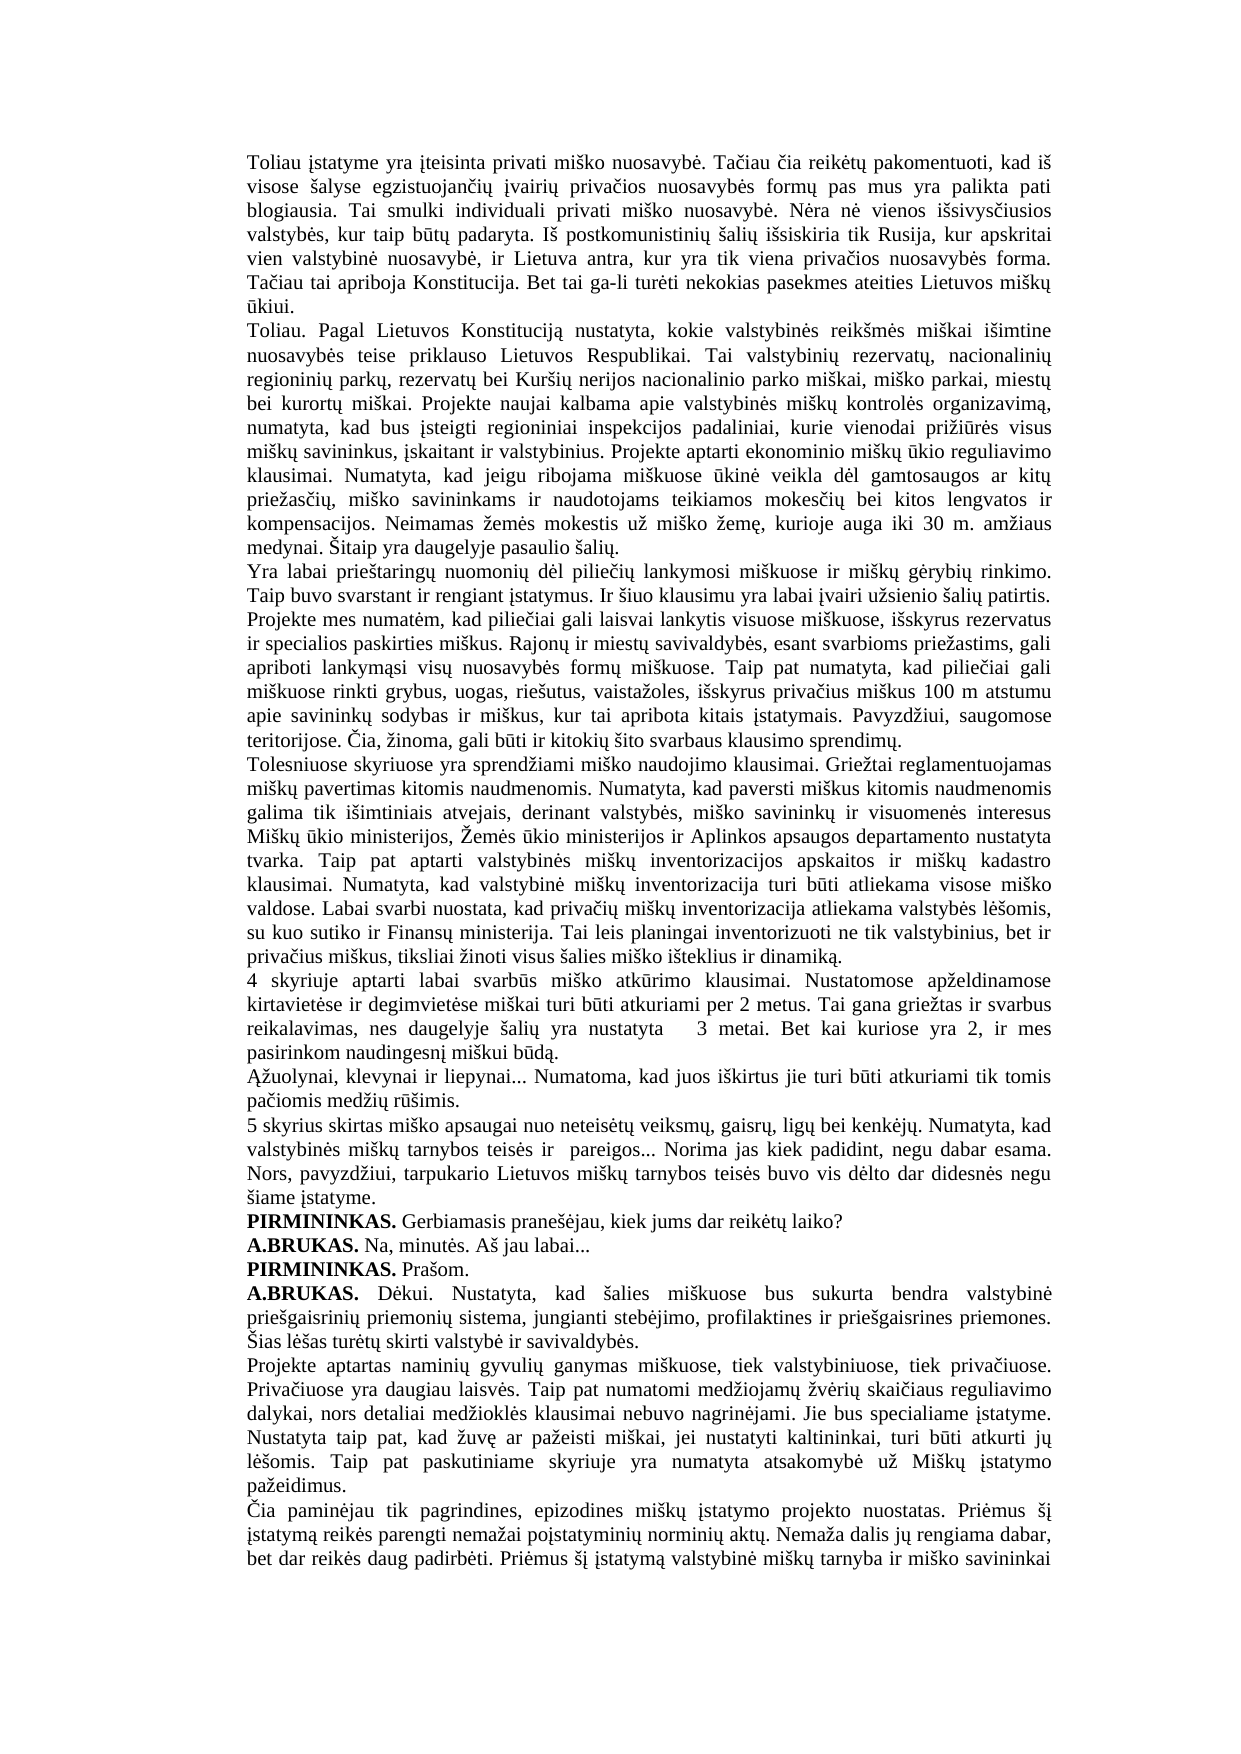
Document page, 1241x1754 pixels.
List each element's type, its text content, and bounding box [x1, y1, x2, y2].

text Ąžuolynai, klevynai ir liepynai... Numatoma, kad juos iškirtus jie turi būti atkuriami tik tomis pačiomis medžių rūšimis. [247, 1064, 1053, 1112]
text 4 skyriuje aptarti labai svarbūs miško atkūrimo klausimai. Nustatomose apželdinamose kirtavietėse ir degimvietėse miškai turi būti atkuriami per 2 metus. Tai gana griežtas ir svarbus reikalavimas, nes daugelyje šalių yra nustatyta 3 metai. Bet kai kuriose yra 2, ir mes pasirinkom naudingesnį miškui būdą. [247, 968, 1053, 1064]
text Toliau. Pagal Lietuvos Konstituciją nustatyta, kokie valstybinės reikšmės miškai išimtine nuosavybės teise priklauso Lietuvos Respublikai. Tai valstybinių rezervatų, nacionalinių regioninių parkų, rezervatų bei Kuršių nerijos nacionalinio parko miškai, miško parkai, miestų bei kurortų miškai. Projekte naujai kalbama apie valstybinės miškų kontrolės organizavimą, numatyta, kad bus įsteigti regioniniai inspekcijos padaliniai, kurie vienodai prižiūrės visus miškų savininkus, įskaitant ir valstybinius. Projekte aptarti ekonominio miškų ūkio reguliavimo klausimai. Numatyta, kad jeigu ribojama miškuose ūkinė veikla dėl gamtosaugos ar kitų priežasčių, miško savininkams ir naudotojams teikiamos mokesčių bei kitos lengvatos ir kompensacijos. Neimamas žemės mokestis už miško žemę, kurioje auga iki 30 m. amžiaus medynai. Šitaip yra daugelyje pasaulio šalių. [247, 318, 1053, 559]
text PIRMININKAS. Gerbiamasis pranešėjau, kiek jums dar reikėtų laiko? [247, 1209, 1053, 1233]
text 5 skyrius skirtas miško apsaugai nuo neteisėtų veiksmų, gaisrų, ligų bei kenkėjų. Numatyta, kad valstybinės miškų tarnybos teisės ir pareigos... Norima jas kiek padidint, negu dabar esama. Nors, pavyzdžiui, tarpukario Lietuvos miškų tarnybos teisės buvo vis dėlto dar didesnės negu šiame įstatyme. [247, 1112, 1053, 1209]
text Čia paminėjau tik pagrindines, epizodines miškų įstatymo projekto nuostatas. Priėmus šį įstatymą reikės parengti nemažai poįstatyminių norminių aktų. Nemaža dalis jų rengiama dabar, bet dar reikės daug padirbėti. Priėmus šį įstatymą valstybinė miškų tarnyba ir miško savininkai [247, 1497, 1053, 1570]
text Toliau įstatyme yra įteisinta privati miško nuosavybė. Tačiau čia reikėtų pakomentuoti, kad iš visose šalyse egzistuojančių įvairių privačios nuosavybės formų pas mus yra palikta pati blogiausia. Tai smulki individuali privati miško nuosavybė. Nėra nė vienos išsivysčiusios valstybės, kur taip būtų padaryta. Iš postkomunistinių šalių išsiskiria tik Rusija, kur apskritai vien valstybinė nuosavybė, ir Lietuva antra, kur yra tik viena privačios nuosavybės forma. Tačiau tai apriboja Konstitucija. Bet tai ga-li turėti nekokias pasekmes ateities Lietuvos miškų ūkiui. [247, 150, 1053, 318]
text Projekte aptartas naminių gyvulių ganymas miškuose, tiek valstybiniuose, tiek privačiuose. Privačiuose yra daugiau laisvės. Taip pat numatomi medžiojamų žvėrių skaičiaus reguliavimo dalykai, nors detaliai medžioklės klausimai nebuvo nagrinėjami. Jie bus specialiame įstatyme. Nustatyta taip pat, kad žuvę ar pažeisti miškai, jei nustatyti kaltininkai, turi būti atkurti jų lėšomis. Taip pat paskutiniame skyriuje yra numatyta atsakomybė už Miškų įstatymo pažeidimus. [247, 1353, 1053, 1497]
text A.BRUKAS. Dėkui. Nustatyta, kad šalies miškuose bus sukurta bendra valstybinė priešgaisrinių priemonių sistema, jungianti stebėjimo, profilaktines ir priešgaisrines priemones. Šias lėšas turėtų skirti valstybė ir savivaldybės. [247, 1281, 1053, 1353]
text Tolesniuose skyriuose yra sprendžiami miško naudojimo klausimai. Griežtai reglamentuojamas miškų pavertimas kitomis naudmenomis. Numatyta, kad paversti miškus kitomis naudmenomis galima tik išimtiniais atvejais, derinant valstybės, miško savininkų ir visuomenės interesus Miškų ūkio ministerijos, Žemės ūkio ministerijos ir Aplinkos apsaugos departamento nustatyta tvarka. Taip pat aptarti valstybinės miškų inventorizacijos apskaitos ir miškų kadastro klausimai. Numatyta, kad valstybinė miškų inventorizacija turi būti atliekama visose miško valdose. Labai svarbi nuostata, kad privačių miškų inventorizacija atliekama valstybės lėšomis, su kuo sutiko ir Finansų ministerija. Tai leis planingai inventorizuoti ne tik valstybinius, bet ir privačius miškus, tiksliai žinoti visus šalies miško išteklius ir dinamiką. [247, 752, 1053, 968]
text PIRMININKAS. Prašom. [247, 1257, 1053, 1281]
text Yra labai prieštaringų nuomonių dėl piliečių lankymosi miškuose ir miškų gėrybių rinkimo. Taip buvo svarstant ir rengiant įstatymus. Ir šiuo klausimu yra labai įvairi užsienio šalių patirtis. Projekte mes numatėm, kad piliečiai gali laisvai lankytis visuose miškuose, išskyrus rezervatus ir specialios paskirties miškus. Rajonų ir miestų savivaldybės, esant svarbioms priežastims, gali apriboti lankymąsi visų nuosavybės formų miškuose. Taip pat numatyta, kad piliečiai gali miškuose rinkti grybus, uogas, riešutus, vaistažoles, išskyrus privačius miškus 100 m atstumu apie savininkų sodybas ir miškus, kur tai apribota kitais įstatymais. Pavyzdžiui, saugomose teritorijose. Čia, žinoma, gali būti ir kitokių šito svarbaus klausimo sprendimų. [247, 559, 1053, 752]
text A.BRUKAS. Na, minutės. Aš jau labai... [247, 1233, 1053, 1257]
